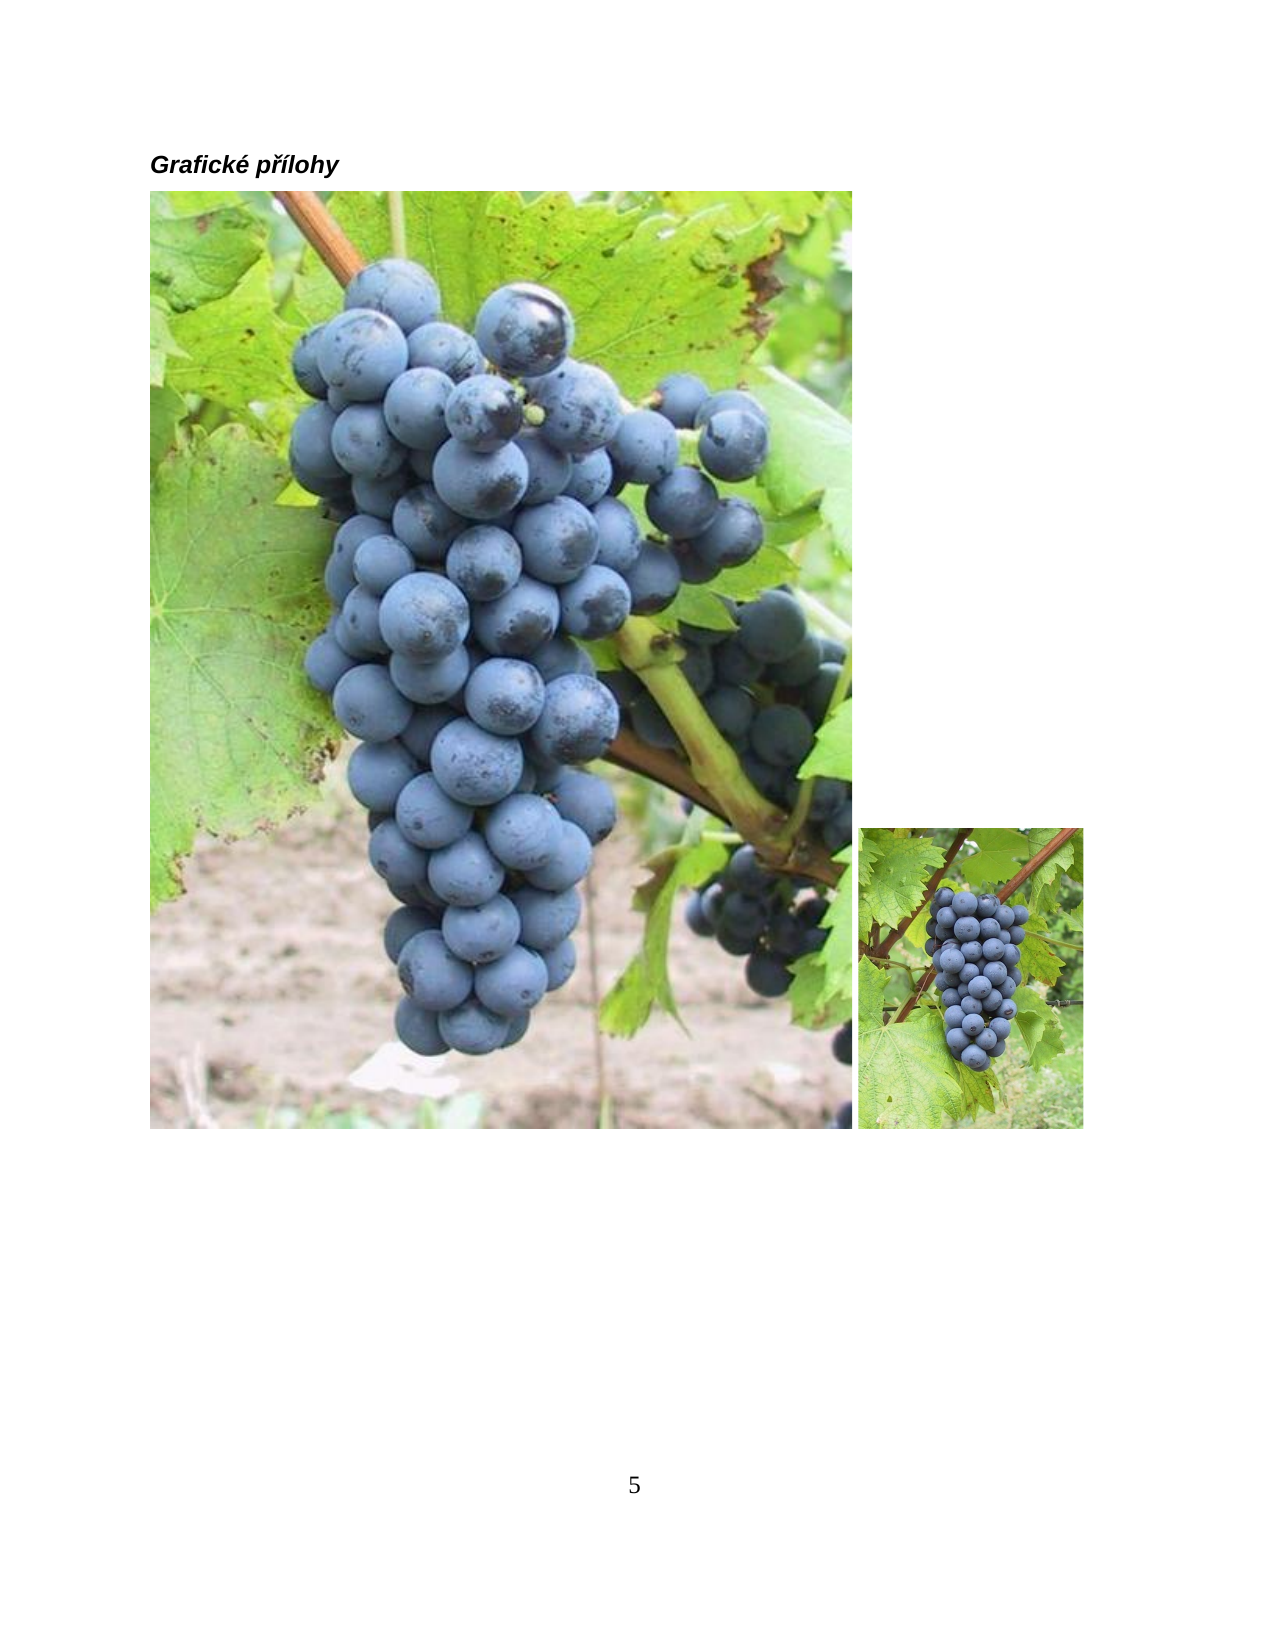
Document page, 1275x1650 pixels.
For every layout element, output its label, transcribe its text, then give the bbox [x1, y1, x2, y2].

picture [858, 828, 1084, 1129]
subtitle Grafické přílohy [150, 150, 1125, 178]
picture [150, 191, 853, 1129]
